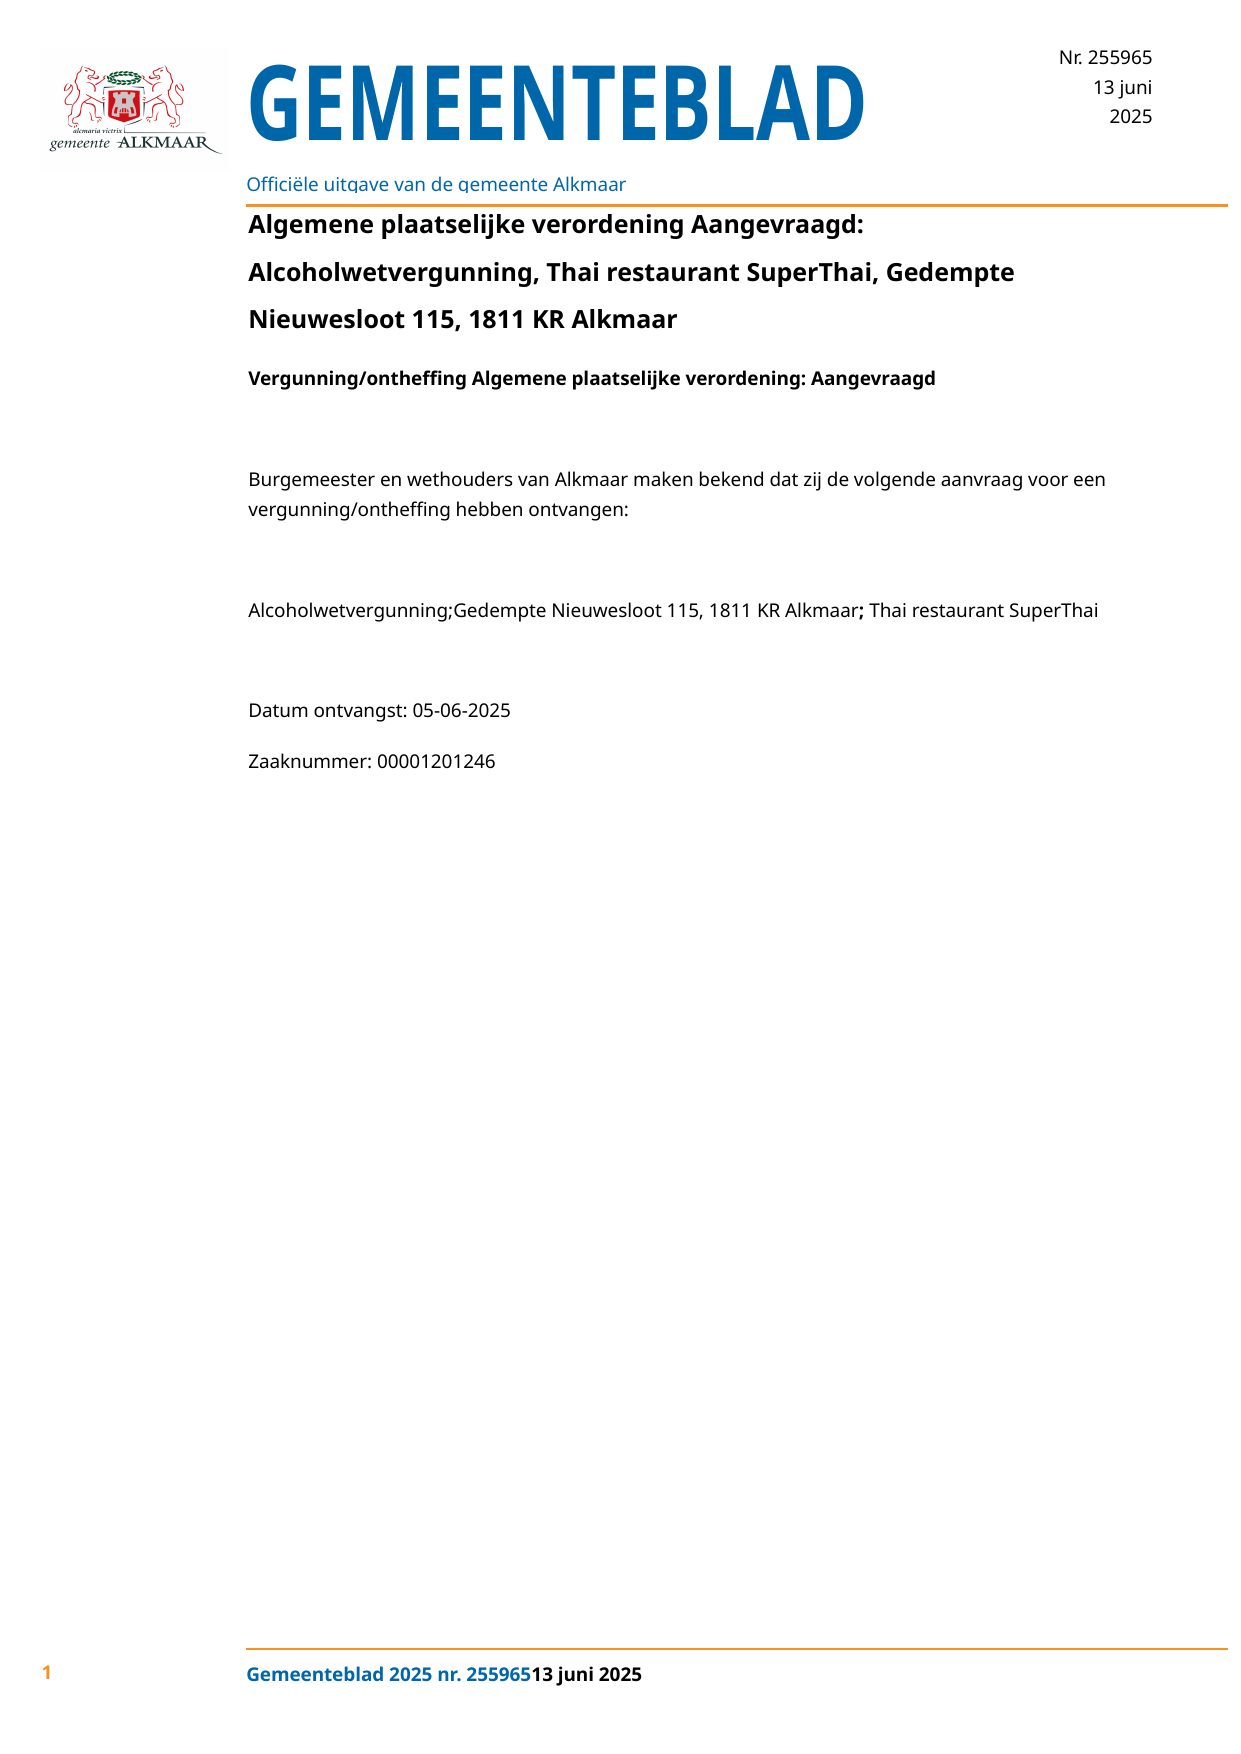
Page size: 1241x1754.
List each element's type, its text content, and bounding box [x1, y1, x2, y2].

text Vergunning/ontheffing Algemene plaatselijke verordening: Aangevraagd [248, 366, 1152, 391]
text Zaaknummer: 00001201246 [248, 748, 1152, 774]
picture [41, 47, 231, 172]
text Algemene plaatselijke verordening Aangevraagd: Alcoholwetvergunning, Thai restaurant SuperThai, Gedempte Nieuwesloot 115, 1811 KR Alkmaar [248, 207, 1152, 336]
text Burgemeester en wethouders van Alkmaar maken bekend dat zij de volgende aanvraag voor een vergunning/ontheffing hebben ontvangen: [248, 466, 1152, 522]
text Datum ontvangst: 05-06-2025 [248, 698, 1152, 723]
text Alcoholwetvergunning;Gedempte Nieuwesloot 115, 1811 KR Alkmaar; Thai restaurant SuperThai [248, 597, 1152, 622]
